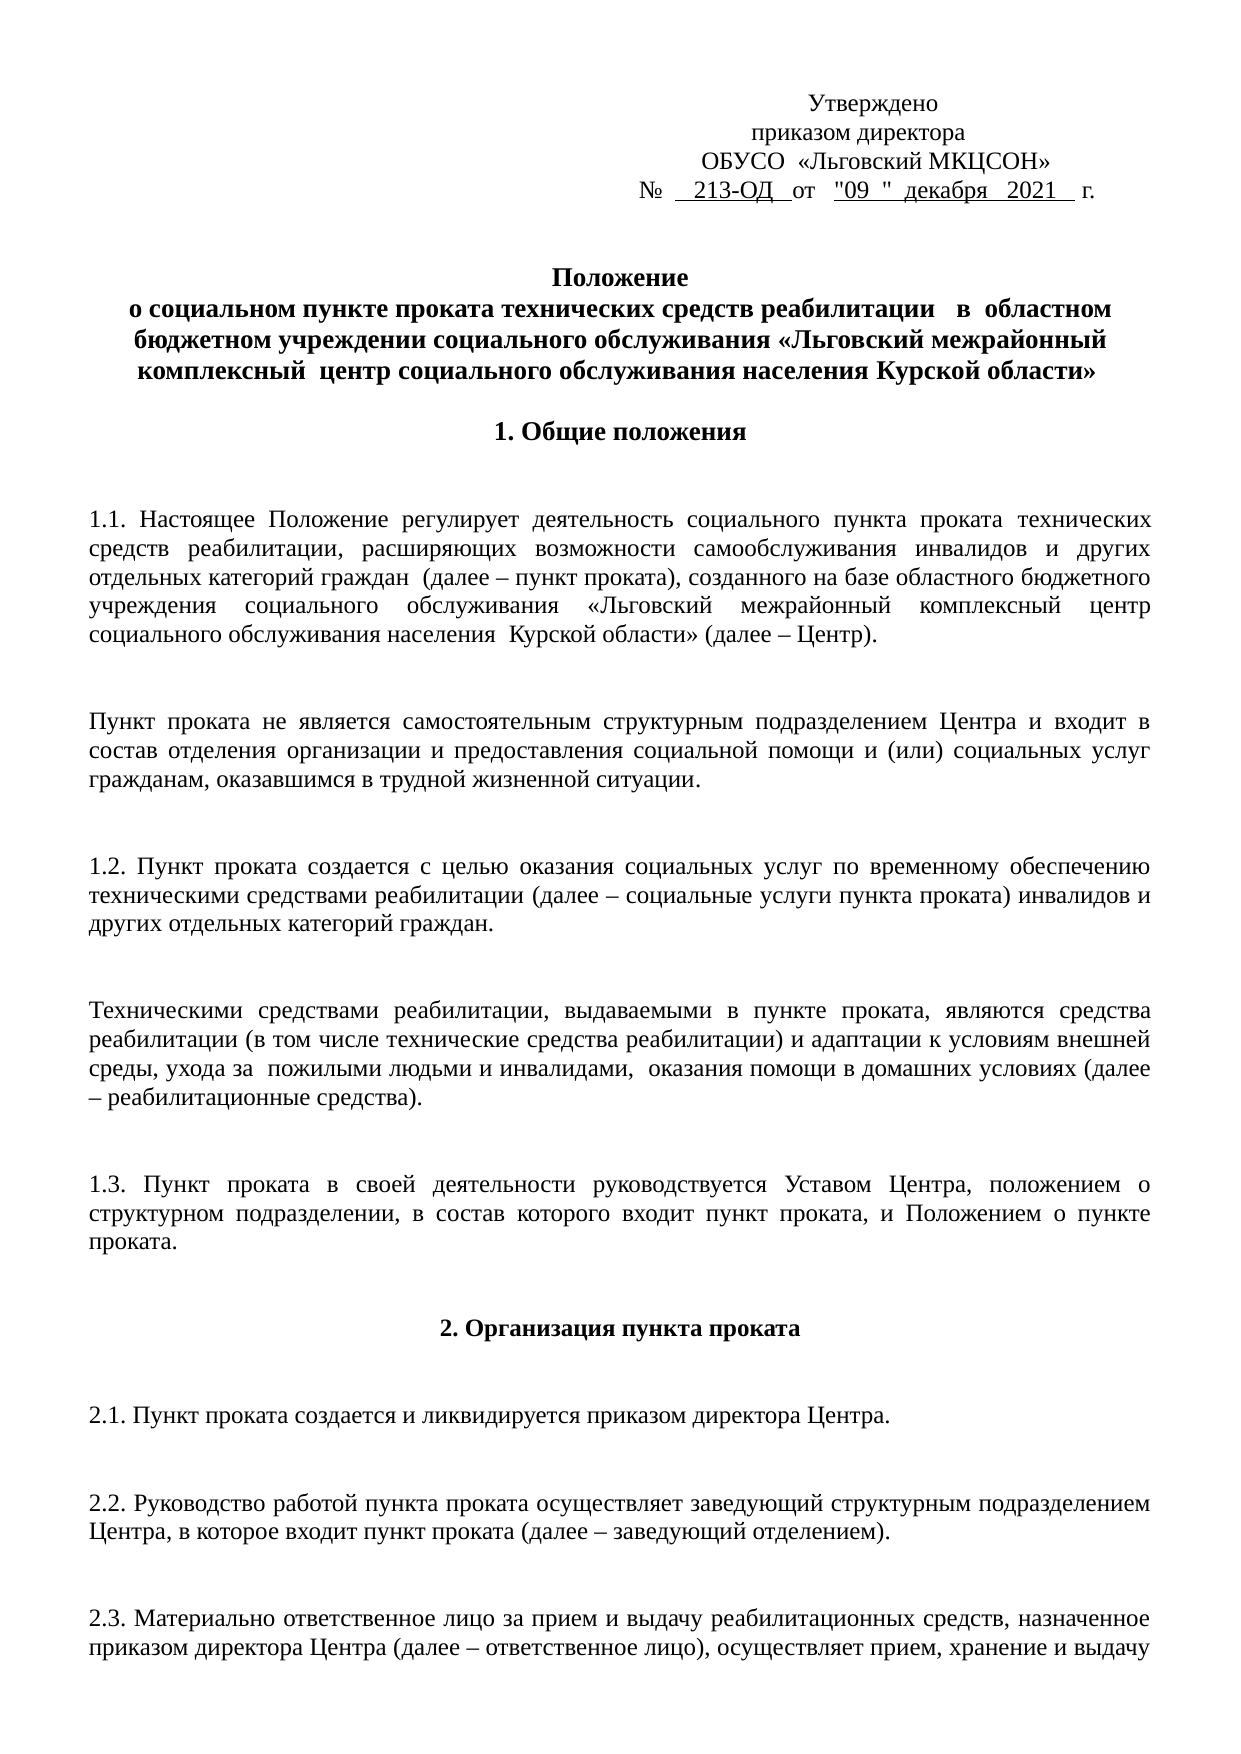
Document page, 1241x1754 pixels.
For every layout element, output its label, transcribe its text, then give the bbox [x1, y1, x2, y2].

text 1.2. Пункт проката создается с целью оказания социальных услуг по временному обеспечению техническими средствами реабилитации (далее – социальные услуги пункта проката) инвалидов и других отдельных категорий граждан. [88, 851, 1152, 937]
text Техническими средствами реабилитации, выдаваемыми в пункте проката, являются средства реабилитации (в том числе технические средства реабилитации) и адаптации к условиям внешней среды, ухода за пожилыми людьми и инвалидами, оказания помощи в домашних условиях (далее – реабилитационные средства). [88, 996, 1152, 1111]
text Пункт проката не является самостоятельным структурным подразделением Центра и входит в состав отделения организации и предоставления социальной помощи и (или) социальных услуг гражданам, оказавшимся в трудной жизненной ситуации. [88, 706, 1152, 793]
text 1.3. Пункт проката в своей деятельности руководствуется Уставом Центра, положением о структурном подразделении, в состав которого входит пункт проката, и Положением о пункте проката. [88, 1169, 1152, 1255]
text 1.1. Настоящее Положение регулирует деятельность социального пункта проката технических средств реабилитации, расширяющих возможности самообслуживания инвалидов и других отдельных категорий граждан (далее – пункт проката), созданного на базе областного бюджетного учреждения социального обслуживания «Льговский межрайонный комплексный центр социального обслуживания населения Курской области» (далее – Центр). [88, 504, 1152, 648]
text Утверждено приказом директора [88, 88, 1152, 146]
text 2. Организация пункта проката [88, 1313, 1152, 1342]
text 2.1. Пункт проката создается и ликвидируется приказом директора Центра. [88, 1401, 1152, 1429]
text о социальном пункте проката технических средств реабилитации в областном бюджетном учреждении социального обслуживания «Льговский межрайонный комплексный центр социального обслуживания населения Курской области» [88, 292, 1152, 386]
text 2.3. Материально ответственное лицо за прием и выдачу реабилитационных средств, назначенное приказом директора Центра (далее – ответственное лицо), осуществляет прием, хранение и выдачу [88, 1603, 1152, 1661]
text 1. Общие положения [88, 415, 1152, 446]
text 2.2. Руководство работой пункта проката осуществляет заведующий структурным подразделением Центра, в которое входит пункт проката (далее – заведующий отделением). [88, 1488, 1152, 1545]
text Положение [88, 261, 1152, 292]
text ОБУСО «Льговский МКЦСОН» № 213-ОД от "09 " декабря 2021 г. [88, 146, 1152, 203]
